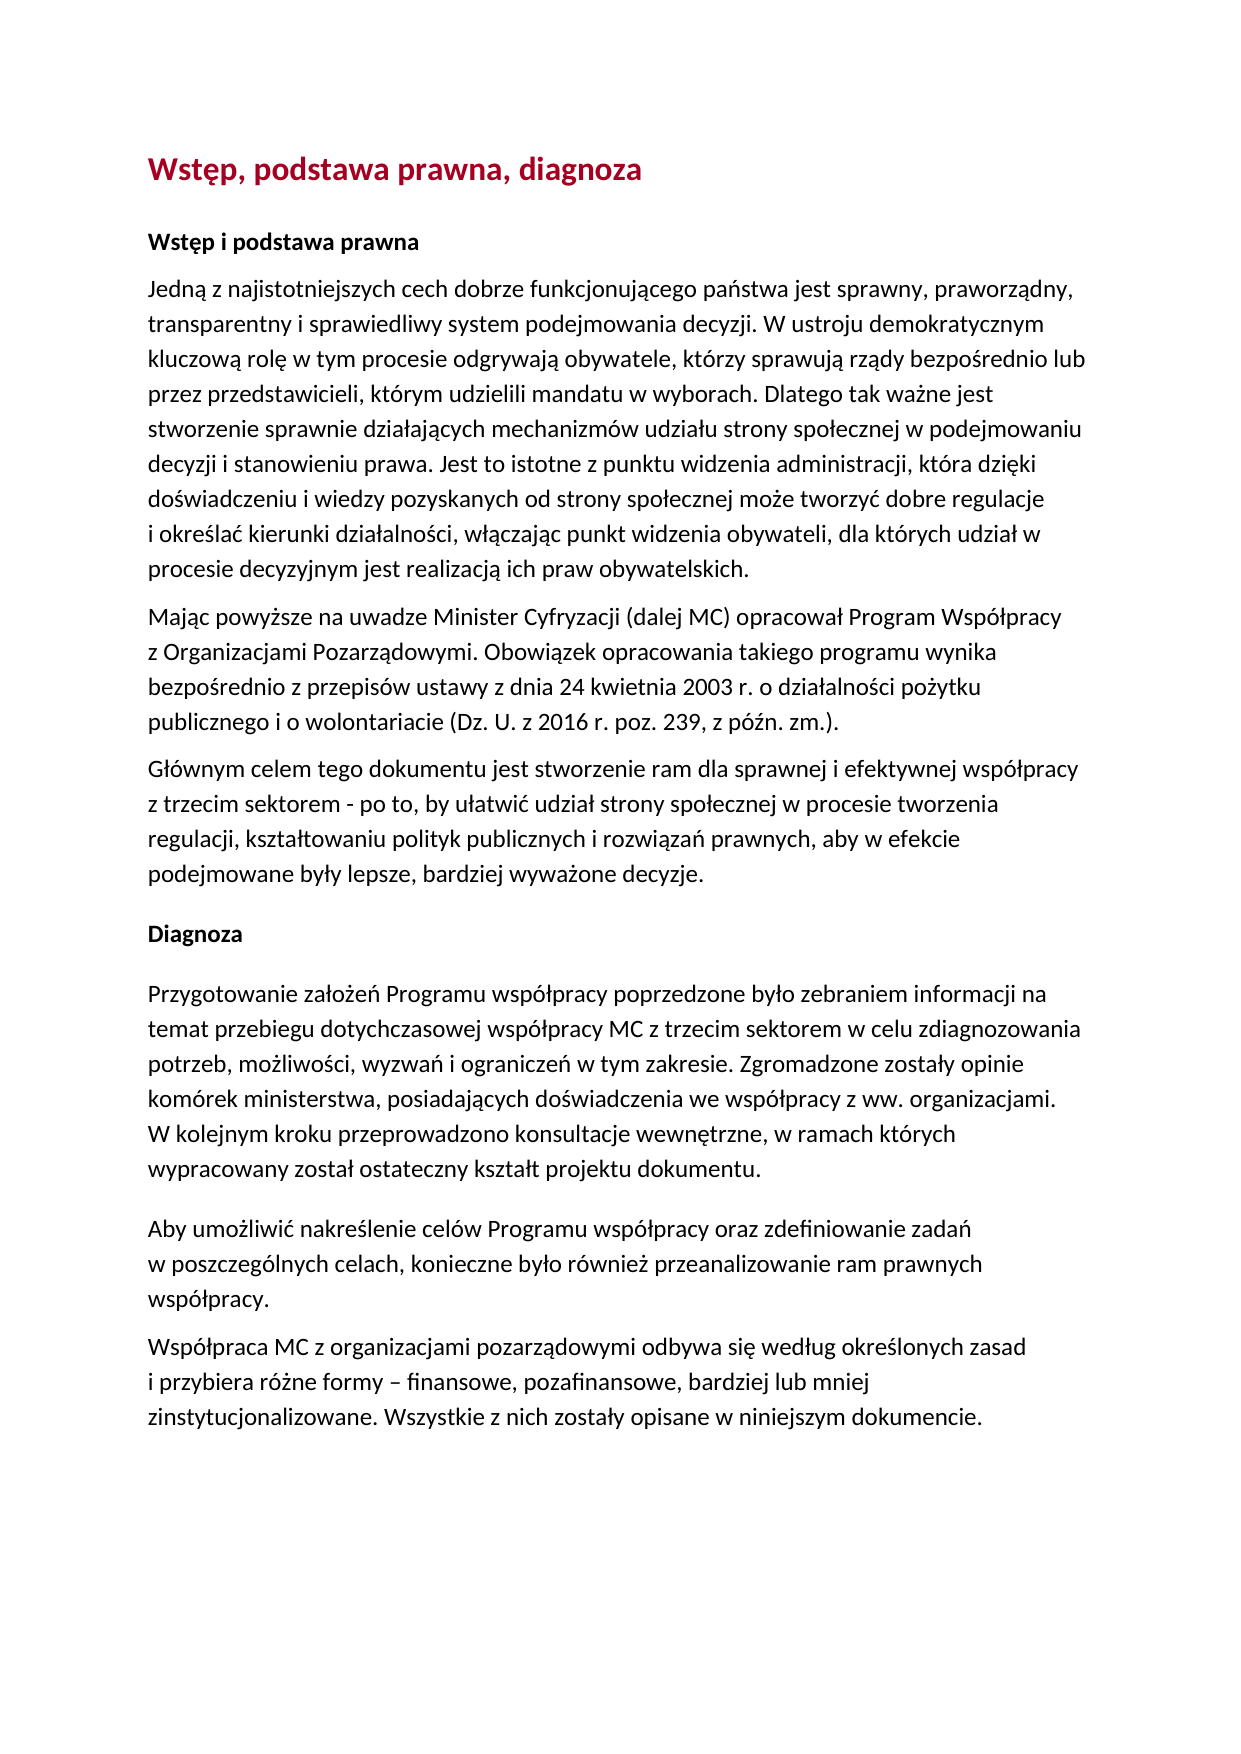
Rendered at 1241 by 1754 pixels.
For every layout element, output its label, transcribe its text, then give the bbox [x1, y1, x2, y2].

text Głównym celem tego dokumentu jest stworzenie ram dla sprawnej i efektywnej współpracy z trzecim sektorem - po to, by ułatwić udział strony społecznej w procesie tworzenia regulacji, kształtowaniu polityk publicznych i rozwiązań prawnych, aby w efekcie podejmowane były lepsze, bardziej wyważone decyzje. [148, 753, 1093, 889]
text Przygotowanie założeń Programu współpracy poprzedzone było zebraniem informacji na temat przebiegu dotychczasowej współpracy MC z trzecim sektorem w celu zdiagnozowania potrzeb, możliwości, wyzwań i ograniczeń w tym zakresie. Zgromadzone zostały opinie komórek ministerstwa, posiadających doświadczenia we współpracy z ww. organizacjami. W kolejnym kroku przeprowadzono konsultacje wewnętrzne, w ramach których wypracowany został ostateczny kształt projektu dokumentu. [148, 978, 1093, 1184]
text Współpraca MC z organizacjami pozarządowymi odbywa się według określonych zasad i przybiera różne formy – finansowe, pozafinansowe, bardziej lub mniej zinstytucjonalizowane. Wszystkie z nich zostały opisane w niniejszym dokumencie. [148, 1331, 1093, 1431]
subtitle Diagnoza [148, 918, 1093, 949]
subtitle Wstęp i podstawa prawna [148, 226, 1093, 256]
text Mając powyższe na uwadze Minister Cyfryzacji (dalej MC) opracował Program Współpracy z Organizacjami Pozarządowymi. Obowiązek opracowania takiego programu wynika bezpośrednio z przepisów ustawy z dnia 24 kwietnia 2003 r. o działalności pożytku publicznego i o wolontariacie (Dz. U. z 2016 r. poz. 239, z późn. zm.). [148, 601, 1093, 736]
text Aby umożliwić nakreślenie celów Programu współpracy oraz zdefiniowanie zadań w poszczególnych celach, konieczne było również przeanalizowanie ram prawnych współpracy. [148, 1213, 1093, 1314]
text Jedną z najistotniejszych cech dobrze funkcjonującego państwa jest sprawny, praworządny, transparentny i sprawiedliwy system podejmowania decyzji. W ustroju demokratycznym kluczową rolę w tym procesie odgrywają obywatele, którzy sprawują rządy bezpośrednio lub przez przedstawicieli, którym udzielili mandatu w wyborach. Dlatego tak ważne jest stworzenie sprawnie działających mechanizmów udziału strony społecznej w podejmowaniu decyzji i stanowieniu prawa. Jest to istotne z punktu widzenia administracji, która dzięki doświadczeniu i wiedzy pozyskanych od strony społecznej może tworzyć dobre regulacje i określać kierunki działalności, włączając punkt widzenia obywateli, dla których udział w procesie decyzyjnym jest realizacją ich praw obywatelskich. [148, 273, 1093, 584]
text Wstęp, podstawa prawna, diagnoza [148, 148, 1093, 188]
